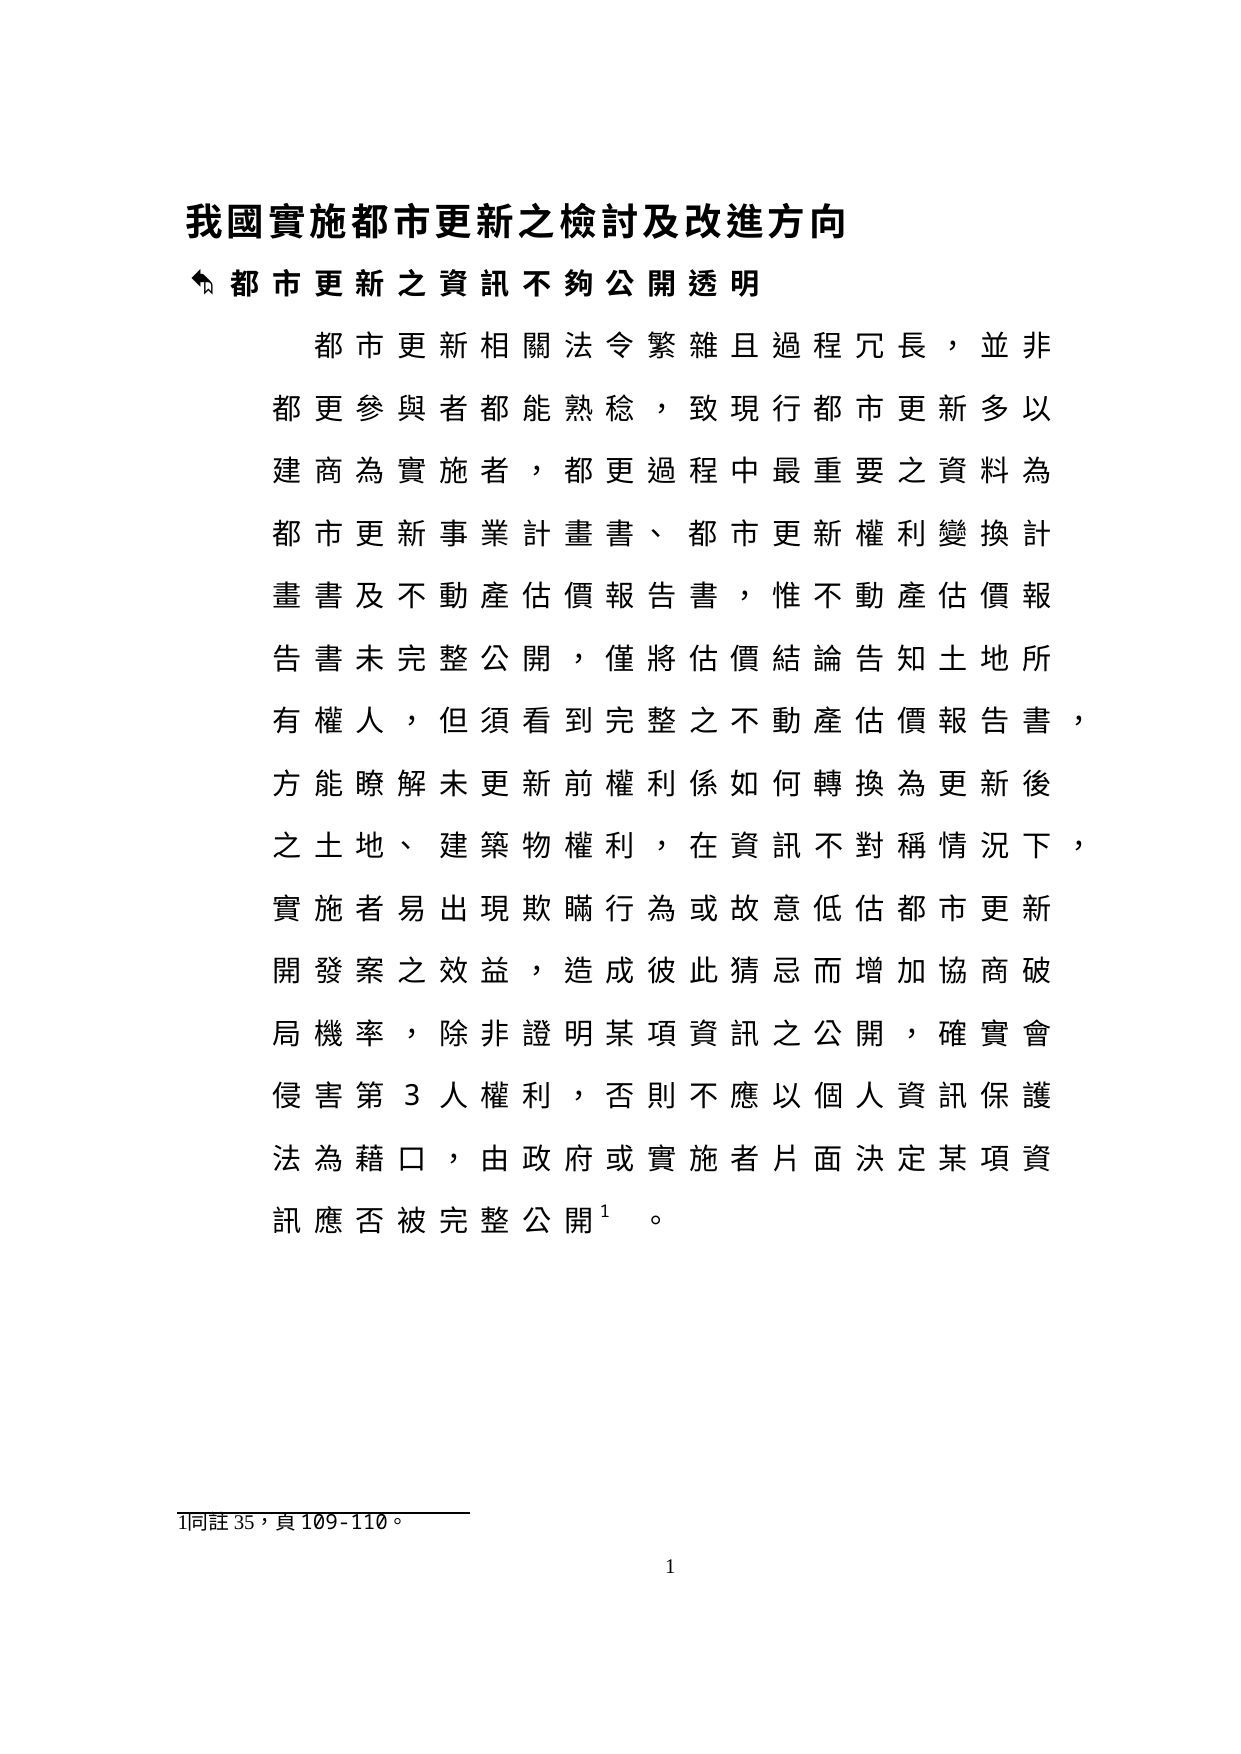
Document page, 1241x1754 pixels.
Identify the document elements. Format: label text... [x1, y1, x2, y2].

text 我國實施都市更新之檢討及改進方向 [183, 177, 1058, 240]
text 都市更新之資訊不夠公開透明 [183, 240, 1058, 302]
text 同註35，頁109-110。 [177, 1513, 1063, 1534]
text 都市更新相關法令繁雜且過程冗長，並非都更參與者都能熟稔，致現行都市更新多以建商為實施者，都更過程中最重要之資料為都市更新事業計畫書、都市更新權利變換計畫書及不動產估價報告書，惟不動產估價報告書未完整公開，僅將估價結論告知土地所有權人，但須看到完整之不動產估價報告書，方能瞭解未更新前權利係如何轉換為更新後之土地、建築物權利，在資訊不對稱情況下，實施者易出現欺瞞行為或故意低估都市更新開發案之效益，造成彼此猜忌而增加協商破局機率，除非證明某項資訊之公開，確實會侵害第3人權利，否則不應以個人資訊保護法為藉口，由政府或實施者片面決定某項資訊應否被完整公開。 [242, 302, 1058, 1240]
